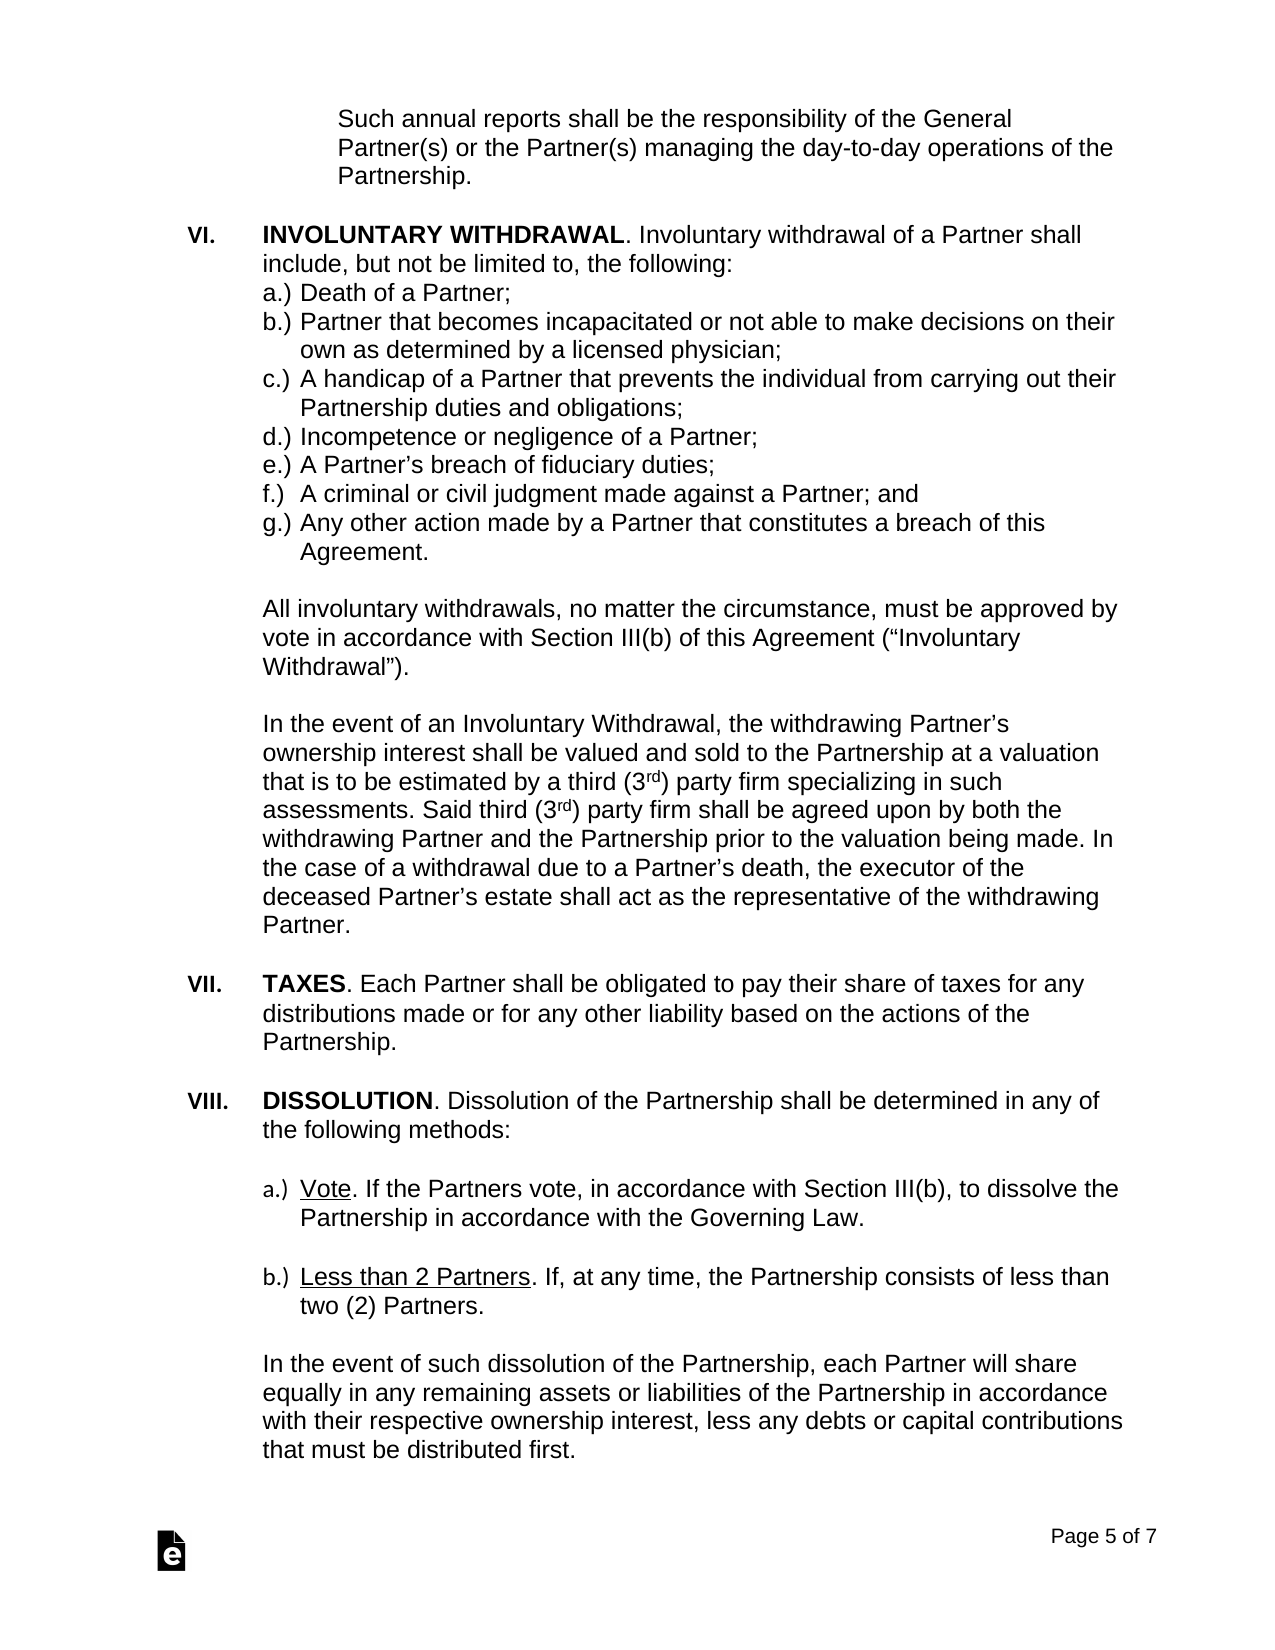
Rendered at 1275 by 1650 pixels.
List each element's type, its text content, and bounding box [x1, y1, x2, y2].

list A handicap of a Partner that prevents the individual from carrying out their Partnership duties and obligations; [262, 364, 1125, 422]
text Such annual reports shall be the responsibility of the General Partner(s) or the Partner(s) managing the day-to-day operations of the Partnership. [337, 104, 1125, 190]
list All involuntary withdrawals, no matter the circumstance, must be approved by vote in accordance with Section III(b) of this Agreement (“Involuntary Withdrawal”). [262, 594, 1125, 681]
list Partner that becomes incapacitated or not able to make decisions on their own as determined by a licensed physician; [262, 307, 1125, 364]
list INVOLUNTARY WITHDRAWAL. Involuntary withdrawal of a Partner shall include, but not be limited to, the following: [187, 219, 1125, 278]
list Incompetence or negligence of a Partner; [262, 422, 1125, 451]
text In the event of such dissolution of the Partnership, each Partner will share equally in any remaining assets or liabilities of the Partnership in accordance with their respective ownership interest, less any debts or capital contributions that must be distributed first. [262, 1349, 1125, 1464]
list A Partner’s breach of fiduciary duties; [262, 451, 1125, 479]
list DISSOLUTION. Dissolution of the Partnership shall be determined in any of the following methods: [187, 1085, 1125, 1144]
list TAXES. Each Partner shall be obligated to pay their share of taxes for any distributions made or for any other liability based on the actions of the Partnership. [187, 968, 1125, 1056]
list Vote. If the Partners vote, in accordance with Section III(b), to dissolve the Partnership in accordance with the Governing Law. [262, 1173, 1125, 1232]
list A criminal or civil judgment made against a Partner; and [262, 479, 1125, 508]
list In the event of an Involuntary Withdrawal, the withdrawing Partner’s ownership interest shall be valued and sold to the Partnership at a valuation that is to be estimated by a third (3rd) party firm specializing in such assessments. Said third (3rd) party firm shall be agreed upon by both the withdrawing Partner and the Partnership prior to the valuation being made. In the case of a withdrawal due to a Partner’s death, the executor of the deceased Partner’s estate shall act as the representative of the withdrawing Partner. [262, 709, 1125, 939]
list Any other action made by a Partner that constitutes a breach of this Agreement. [262, 508, 1125, 566]
list Death of a Partner; [262, 278, 1125, 307]
list Less than 2 Partners. If, at any time, the Partnership consists of less than two (2) Partners. [262, 1261, 1125, 1320]
